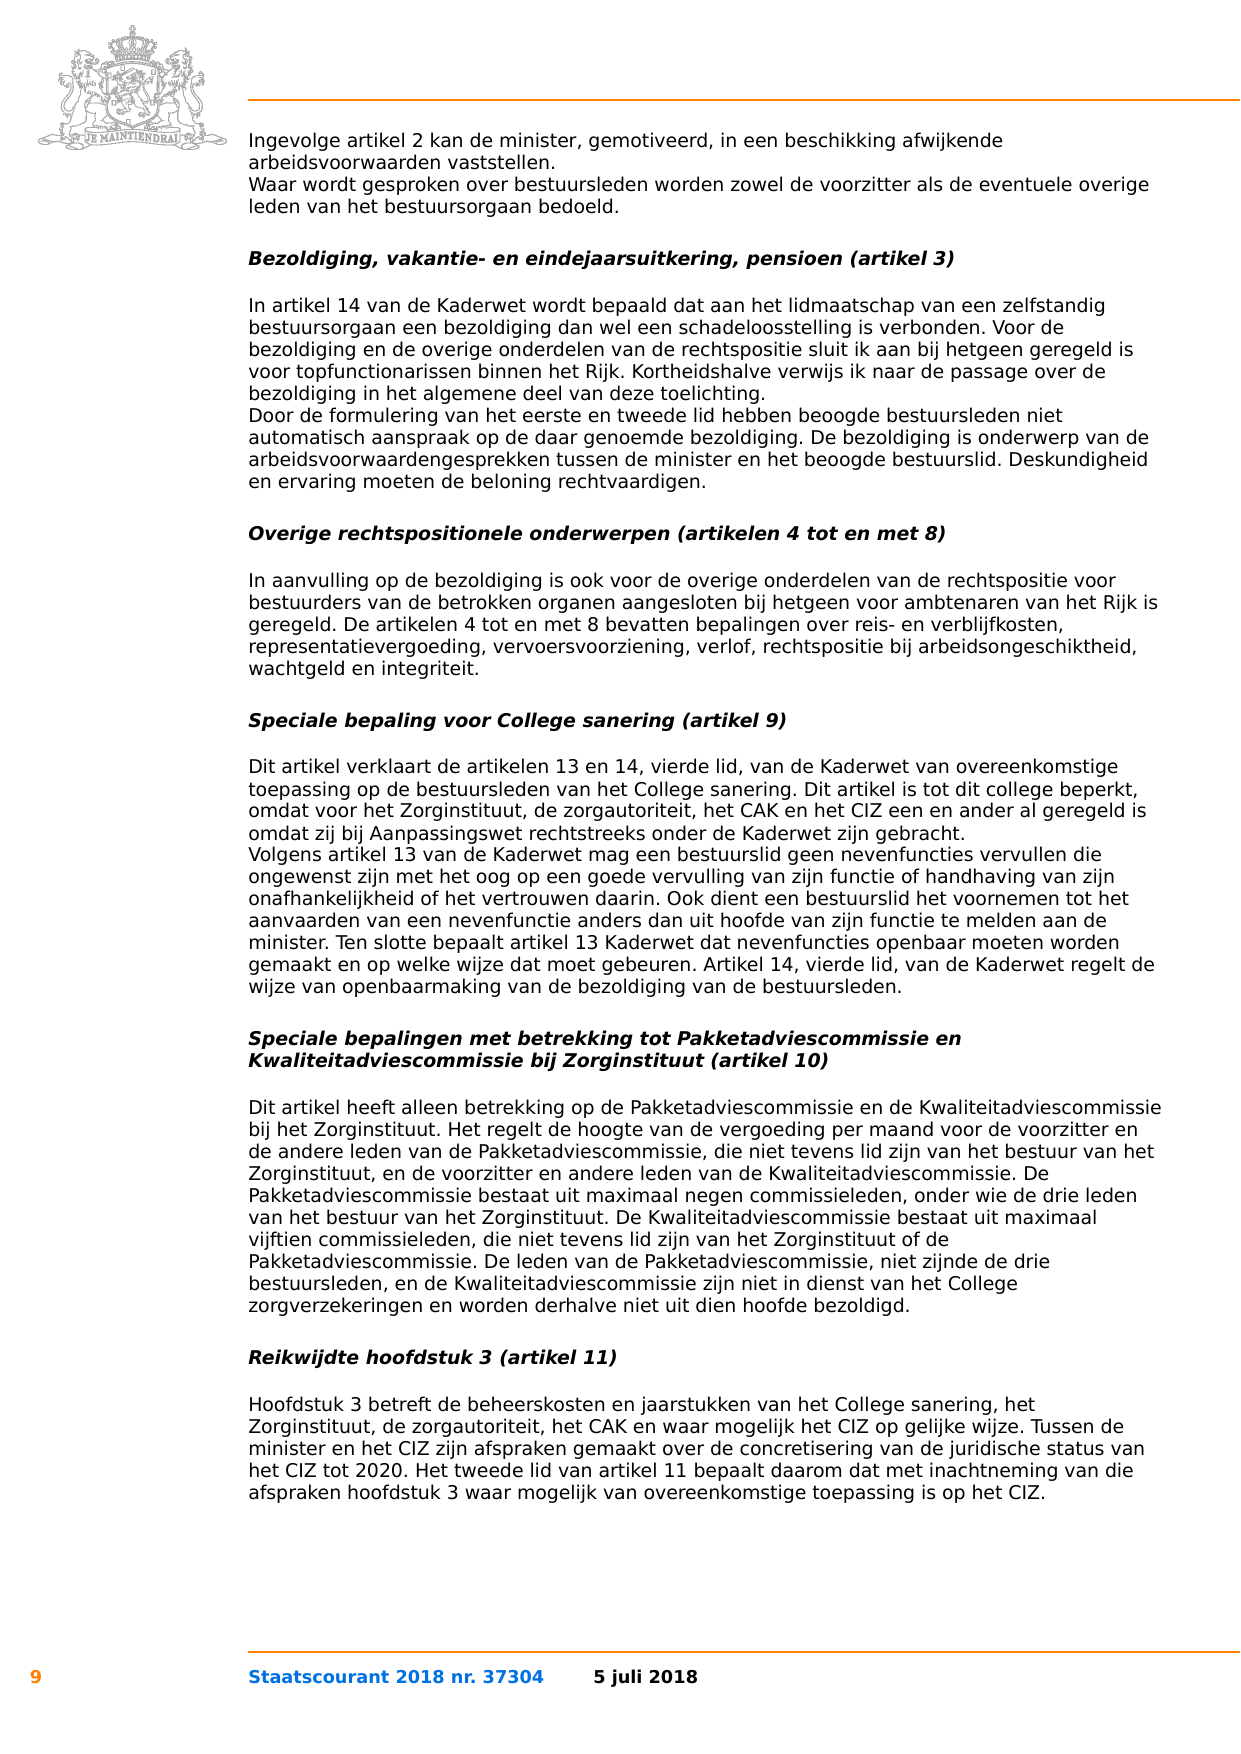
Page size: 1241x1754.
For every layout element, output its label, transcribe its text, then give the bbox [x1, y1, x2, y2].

text Volgens artikel 13 van de Kaderwet mag een bestuurslid geen nevenfuncties vervullen die ongewenst zijn met het oog op een goede vervulling van zijn functie of handhaving van zijn onafhankelijkheid of het vertrouwen daarin. Ook dient een bestuurslid het voornemen tot het aanvaarden van een nevenfunctie anders dan uit hoofde van zijn functie te melden aan de minister. Ten slotte bepaalt artikel 13 Kaderwet dat nevenfuncties openbaar moeten worden gemaakt en op welke wijze dat moet gebeuren. Artikel 14, vierde lid, van de Kaderwet regelt de wijze van openbaarmaking van de bezoldiging van de bestuursleden. [248, 844, 1163, 998]
text In artikel 14 van de Kaderwet wordt bepaald dat aan het lidmaatschap van een zelfstandig bestuursorgaan een bezoldiging dan wel een schadeloosstelling is verbonden. Voor de bezoldiging en de overige onderdelen van de rechtspositie sluit ik aan bij hetgeen geregeld is voor topfunctionarissen binnen het Rijk. Kortheidshalve verwijs ik naar de passage over de bezoldiging in het algemene deel van deze toelichting. [248, 295, 1163, 405]
subtitle Speciale bepaling voor College sanering (artikel 9) [248, 709, 1163, 731]
text Dit artikel heeft alleen betrekking op de Pakketadviescommissie en de Kwaliteitadviescommissie bij het Zorginstituut. Het regelt de hoogte van de vergoeding per maand voor de voorzitter en de andere leden van de Pakketadviescommissie, die niet tevens lid zijn van het bestuur van het Zorginstituut, en de voorzitter en andere leden van de Kwaliteitadviescommissie. De Pakketadviescommissie bestaat uit maximaal negen commissieleden, onder wie de drie leden van het bestuur van het Zorginstituut. De Kwaliteitadviescommissie bestaat uit maximaal vijftien commissieleden, die niet tevens lid zijn van het Zorginstituut of de Pakketadviescommissie. De leden van de Pakketadviescommissie, niet zijnde de drie bestuursleden, en de Kwaliteitadviescommissie zijn niet in dienst van het College zorgverzekeringen en worden derhalve niet uit dien hoofde bezoldigd. [248, 1097, 1163, 1317]
subtitle Speciale bepalingen met betrekking tot Pakketadviescommissie en Kwaliteitadviescommissie bij Zorginstituut (artikel 10) [248, 1028, 1163, 1072]
picture [38, 25, 227, 150]
text Hoofdstuk 3 betreft de beheerskosten en jaarstukken van het College sanering, het Zorginstituut, de zorgautoriteit, het CAK en waar mogelijk het CIZ op gelijke wijze. Tussen de minister en het CIZ zijn afspraken gemaakt over de concretisering van de juridische status van het CIZ tot 2020. Het tweede lid van artikel 11 bepaalt daarom dat met inachtneming van die afspraken hoofdstuk 3 waar mogelijk van overeenkomstige toepassing is op het CIZ. [248, 1394, 1163, 1504]
text Dit artikel verklaart de artikelen 13 en 14, vierde lid, van de Kaderwet van overeenkomstige toepassing op de bestuursleden van het College sanering. Dit artikel is tot dit college beperkt, omdat voor het Zorginstituut, de zorgautoriteit, het CAK en het CIZ een en ander al geregeld is omdat zij bij Aanpassingswet rechtstreeks onder de Kaderwet zijn gebracht. [248, 756, 1163, 844]
subtitle Overige rechtspositionele onderwerpen (artikelen 4 tot en met 8) [248, 523, 1163, 544]
text Door de formulering van het eerste en tweede lid hebben beoogde bestuursleden niet automatisch aanspraak op de daar genoemde bezoldiging. De bezoldiging is onderwerp van de arbeidsvoorwaardengesprekken tussen de minister en het beoogde bestuurslid. Deskundigheid en ervaring moeten de beloning rechtvaardigen. [248, 405, 1163, 493]
subtitle Reikwijdte hoofdstuk 3 (artikel 11) [248, 1347, 1163, 1369]
text In aanvulling op de bezoldiging is ook voor de overige onderdelen van de rechtspositie voor bestuurders van de betrokken organen aangesloten bij hetgeen voor ambtenaren van het Rijk is geregeld. De artikelen 4 tot en met 8 bevatten bepalingen over reis- en verblijfkosten, representatievergoeding, vervoersvoorziening, verlof, rechtspositie bij arbeidsongeschiktheid, wachtgeld en integriteit. [248, 569, 1163, 679]
subtitle Bezoldiging, vakantie- en eindejaarsuitkering, pensioen (artikel 3) [248, 248, 1163, 270]
text Ingevolge artikel 2 kan de minister, gemotiveerd, in een beschikking afwijkende arbeidsvoorwaarden vaststellen. [248, 130, 1163, 174]
text Waar wordt gesproken over bestuursleden worden zowel de voorzitter als de eventuele overige leden van het bestuursorgaan bedoeld. [248, 174, 1163, 218]
